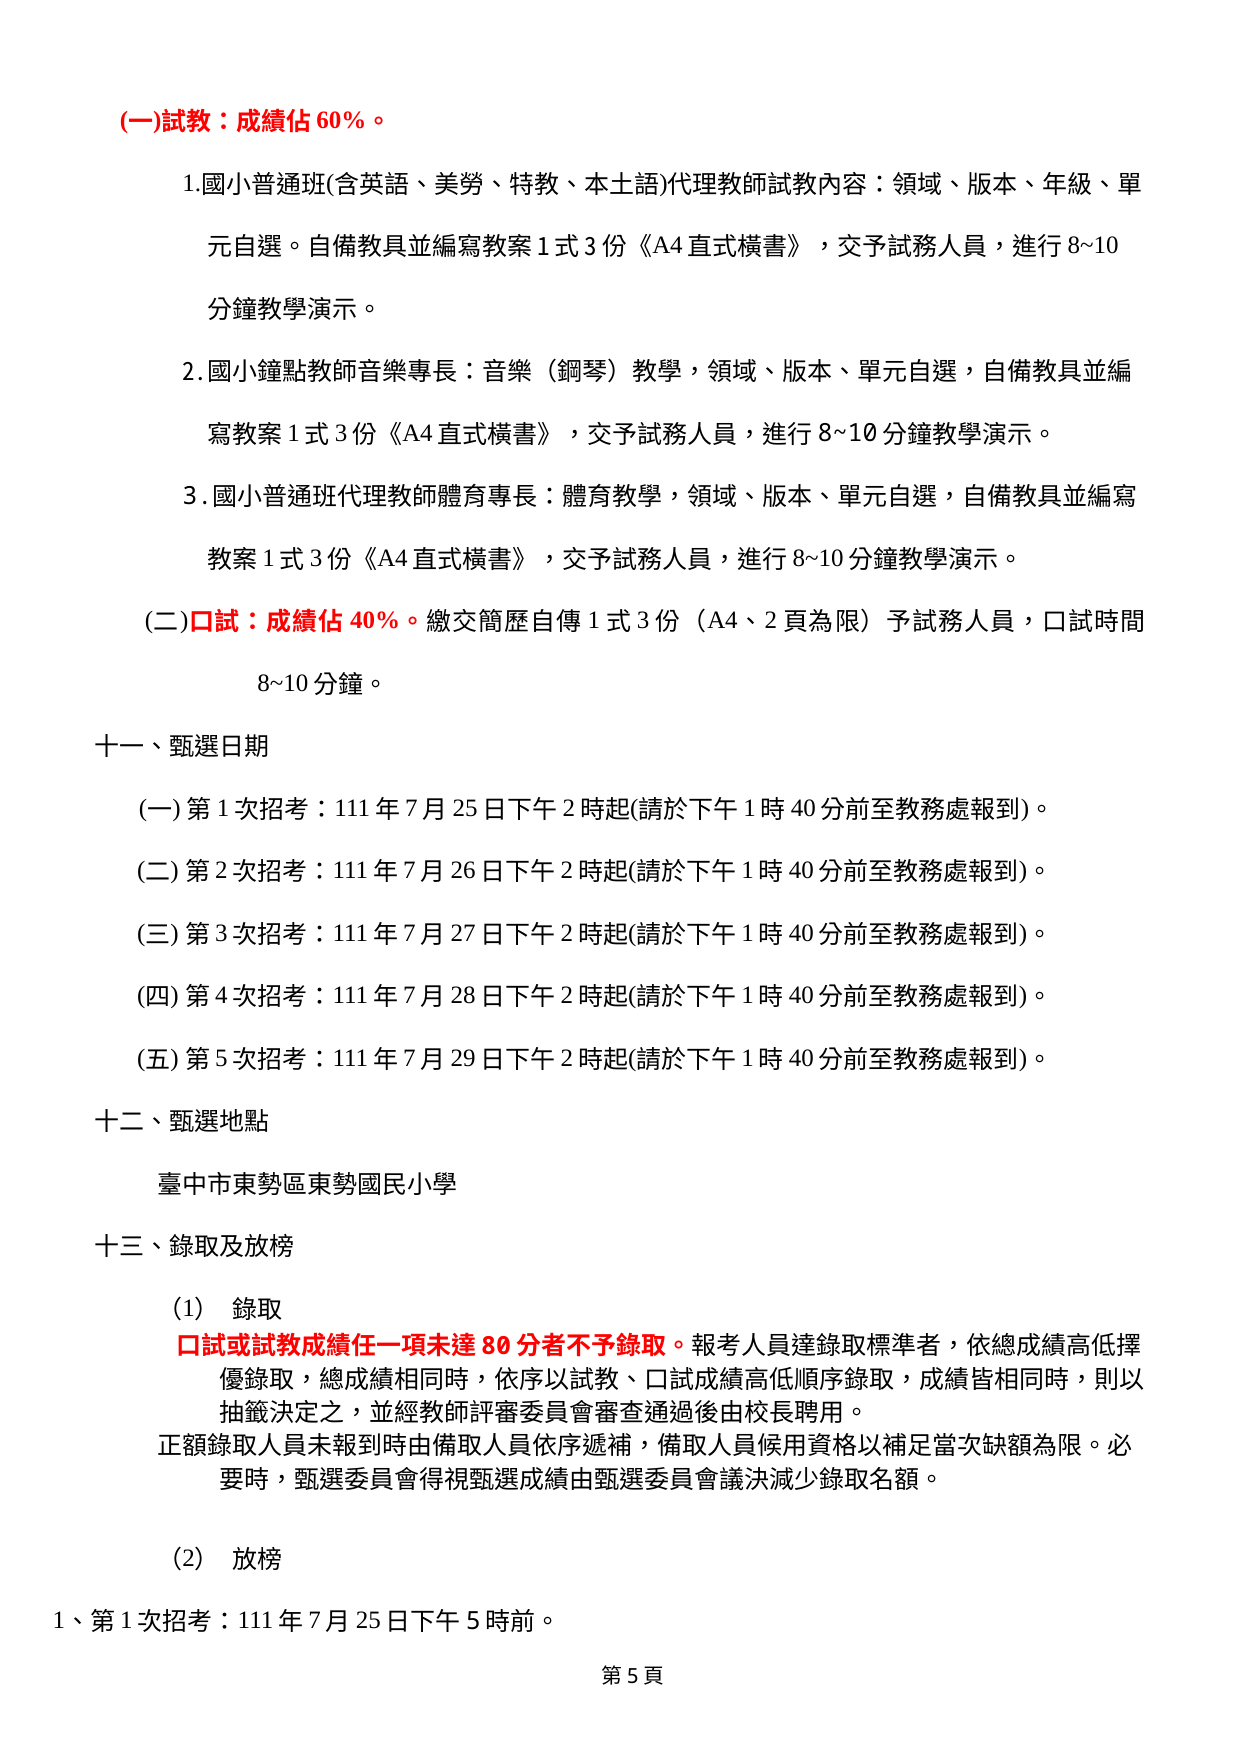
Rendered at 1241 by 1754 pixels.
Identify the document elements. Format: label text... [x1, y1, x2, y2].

text (五) 第5次招考：111年7月29日下午2時起(請於下午1時40分前至教務處報到)。 [137, 1016, 1146, 1078]
text 十二、甄選地點 [94, 1078, 1146, 1141]
text 口試或試教成績任一項未達80分者不予錄取。報考人員達錄取標準者，依總成績高低擇優錄取，總成績相同時，依序以試教、口試成績高低順序錄取，成績皆相同時，則以抽籤決定之，並經教師評審委員會審查通過後由校長聘用。 [132, 1328, 1146, 1428]
text (四) 第4次招考：111年7月28日下午2時起(請於下午1時40分前至教務處報到)。 [137, 953, 1146, 1016]
text (一) 第1次招考：111年7月25日下午2時起(請於下午1時40分前至教務處報到)。 [139, 766, 1146, 828]
text 1.國小普通班(含英語、美勞、特教、本土語)代理教師試教內容：領域、版本、年級、單元自選。自備教具並編寫教案1式3份《A4直式橫書》，交予試務人員，進行8~10分鐘教學演示。 [182, 141, 1146, 328]
text (三) 第3次招考：111年7月27日下午2時起(請於下午1時40分前至教務處報到)。 [137, 891, 1146, 953]
text (一)試教：成績佔60%。 [94, 78, 1146, 141]
text 1、第1次招考：111年7月25日下午5時前。 [52, 1578, 1146, 1641]
text 2.國小鐘點教師音樂專長：音樂（鋼琴）教學，領域、版本、單元自選，自備教具並編寫教案1式3份《A4直式橫書》，交予試務人員，進行8~10分鐘教學演示。 [182, 328, 1146, 453]
list 放榜 [157, 1516, 1146, 1578]
text 十三、錄取及放榜 [94, 1203, 1146, 1266]
text 3.國小普通班代理教師體育專長：體育教學，領域、版本、單元自選，自備教具並編寫教案1式3份《A4直式橫書》，交予試務人員，進行8~10分鐘教學演示。 [182, 453, 1146, 578]
text 臺中市東勢區東勢國民小學 [157, 1141, 1146, 1203]
list 錄取 [157, 1266, 1146, 1328]
text (二)口試：成績佔40%。繳交簡歷自傳1式3份（A4、2頁為限）予試務人員，口試時間8~10分鐘。 [144, 578, 1146, 703]
text 十一、甄選日期 [94, 703, 1146, 766]
text (二) 第2次招考：111年7月26日下午2時起(請於下午1時40分前至教務處報到)。 [137, 828, 1146, 891]
text 正額錄取人員未報到時由備取人員依序遞補，備取人員候用資格以補足當次缺額為限。必要時，甄選委員會得視甄選成績由甄選委員會議決減少錄取名額。 [94, 1428, 1146, 1495]
